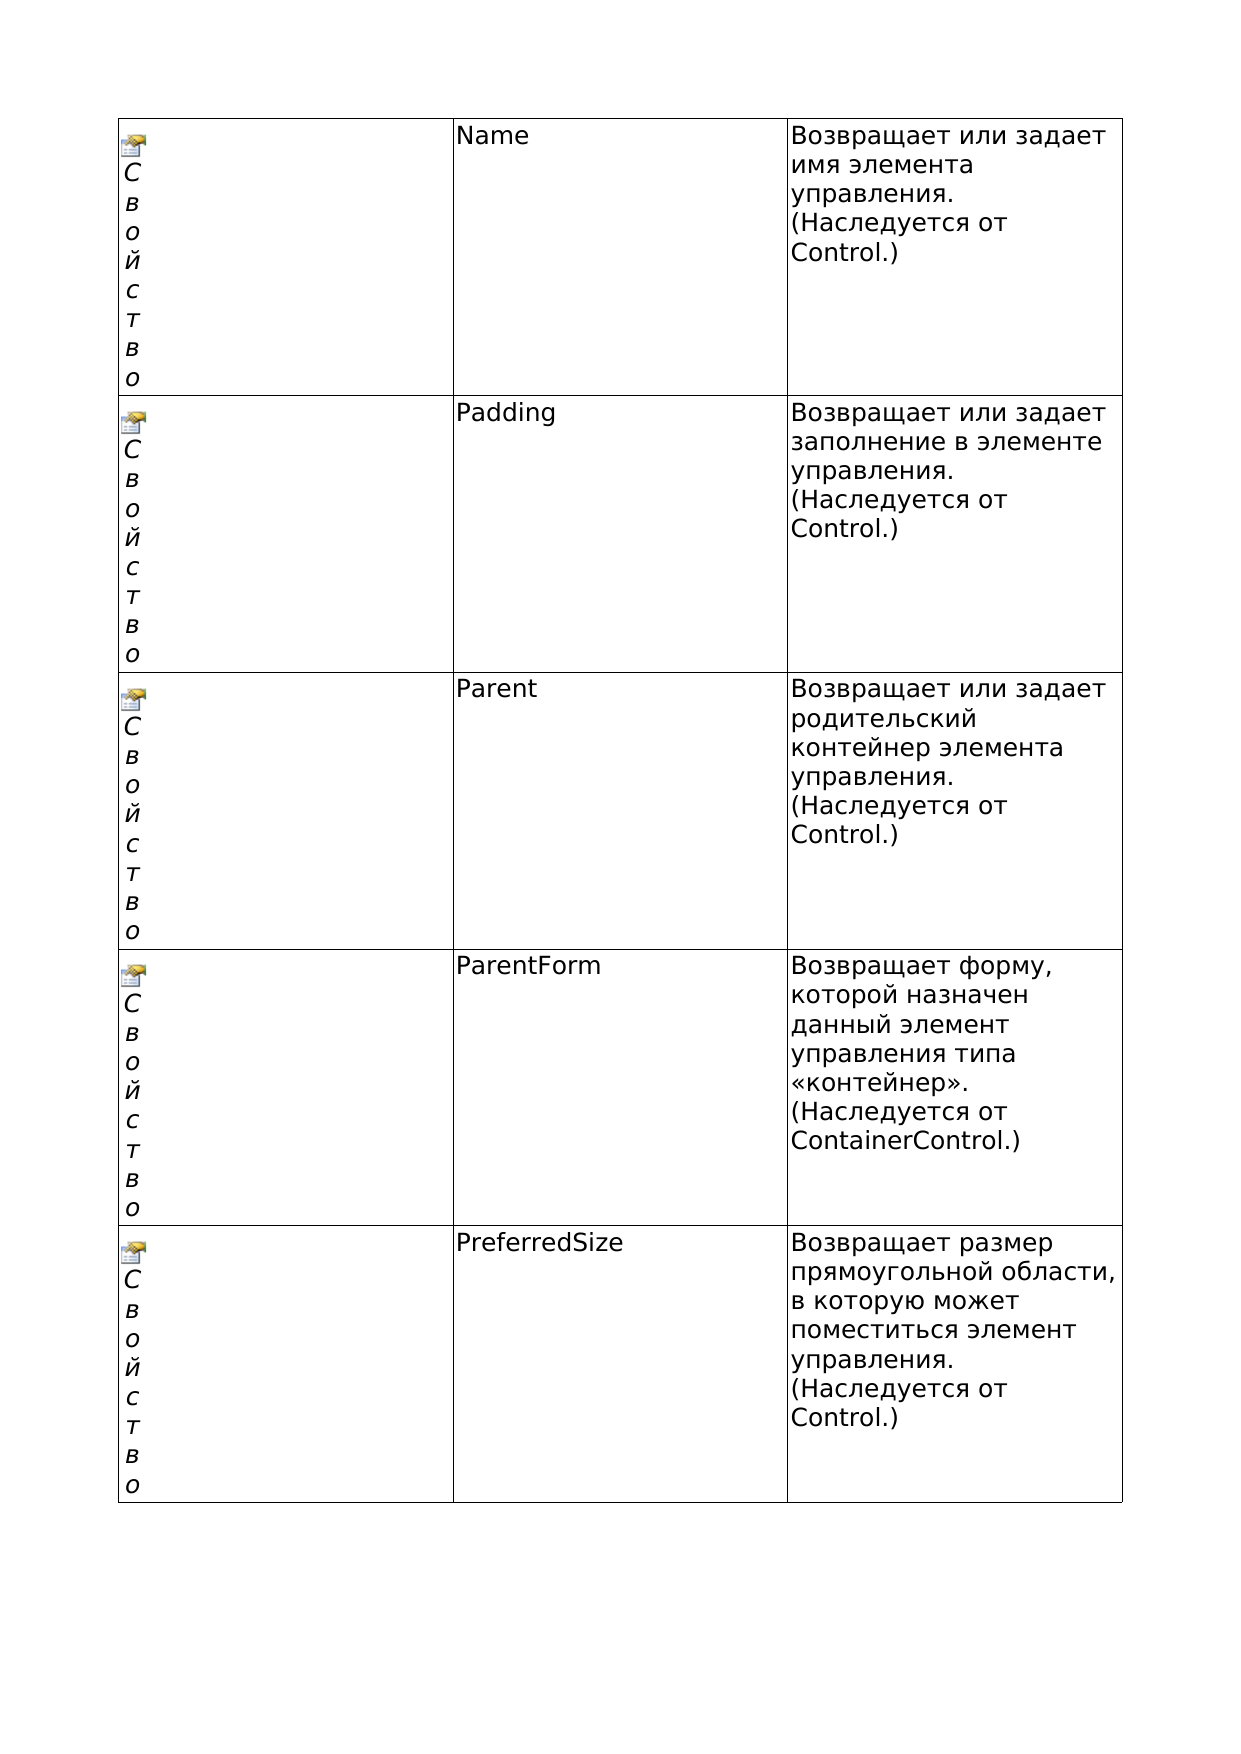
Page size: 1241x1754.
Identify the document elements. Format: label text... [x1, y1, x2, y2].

table_cell Возвращает или задает заполнение в элементе управления. (Наследуется от Control.) [788, 396, 1122, 672]
picture [121, 410, 147, 436]
table_cell Возвращает или задает родительский контейнер элемента управления. (Наследуется от Control.) [788, 673, 1122, 948]
picture [121, 687, 147, 713]
table_cell Возвращает или задает имя элемента управления. (Наследуется от Control.) [788, 119, 1122, 395]
table_cell Padding [454, 396, 787, 672]
table_cell Возвращает форму, которой назначен данный элемент управления типа «контейнер». (Наследуется от ContainerControl.) [788, 950, 1122, 1225]
table_cell [119, 396, 453, 672]
picture [121, 963, 147, 989]
table_cell Name [454, 119, 787, 395]
table_cell Возвращает размер прямоугольной области, в которую может поместиться элемент управления. (Наследуется от Control.) [788, 1226, 1122, 1502]
picture [121, 1240, 147, 1266]
table_cell PreferredSize [454, 1226, 787, 1502]
table_cell [119, 673, 453, 948]
picture [121, 133, 147, 159]
table_cell [119, 119, 453, 395]
table_cell [119, 950, 453, 1225]
table_cell Parent [454, 673, 787, 948]
table_cell ParentForm [454, 950, 787, 1225]
table_cell [119, 1226, 453, 1502]
